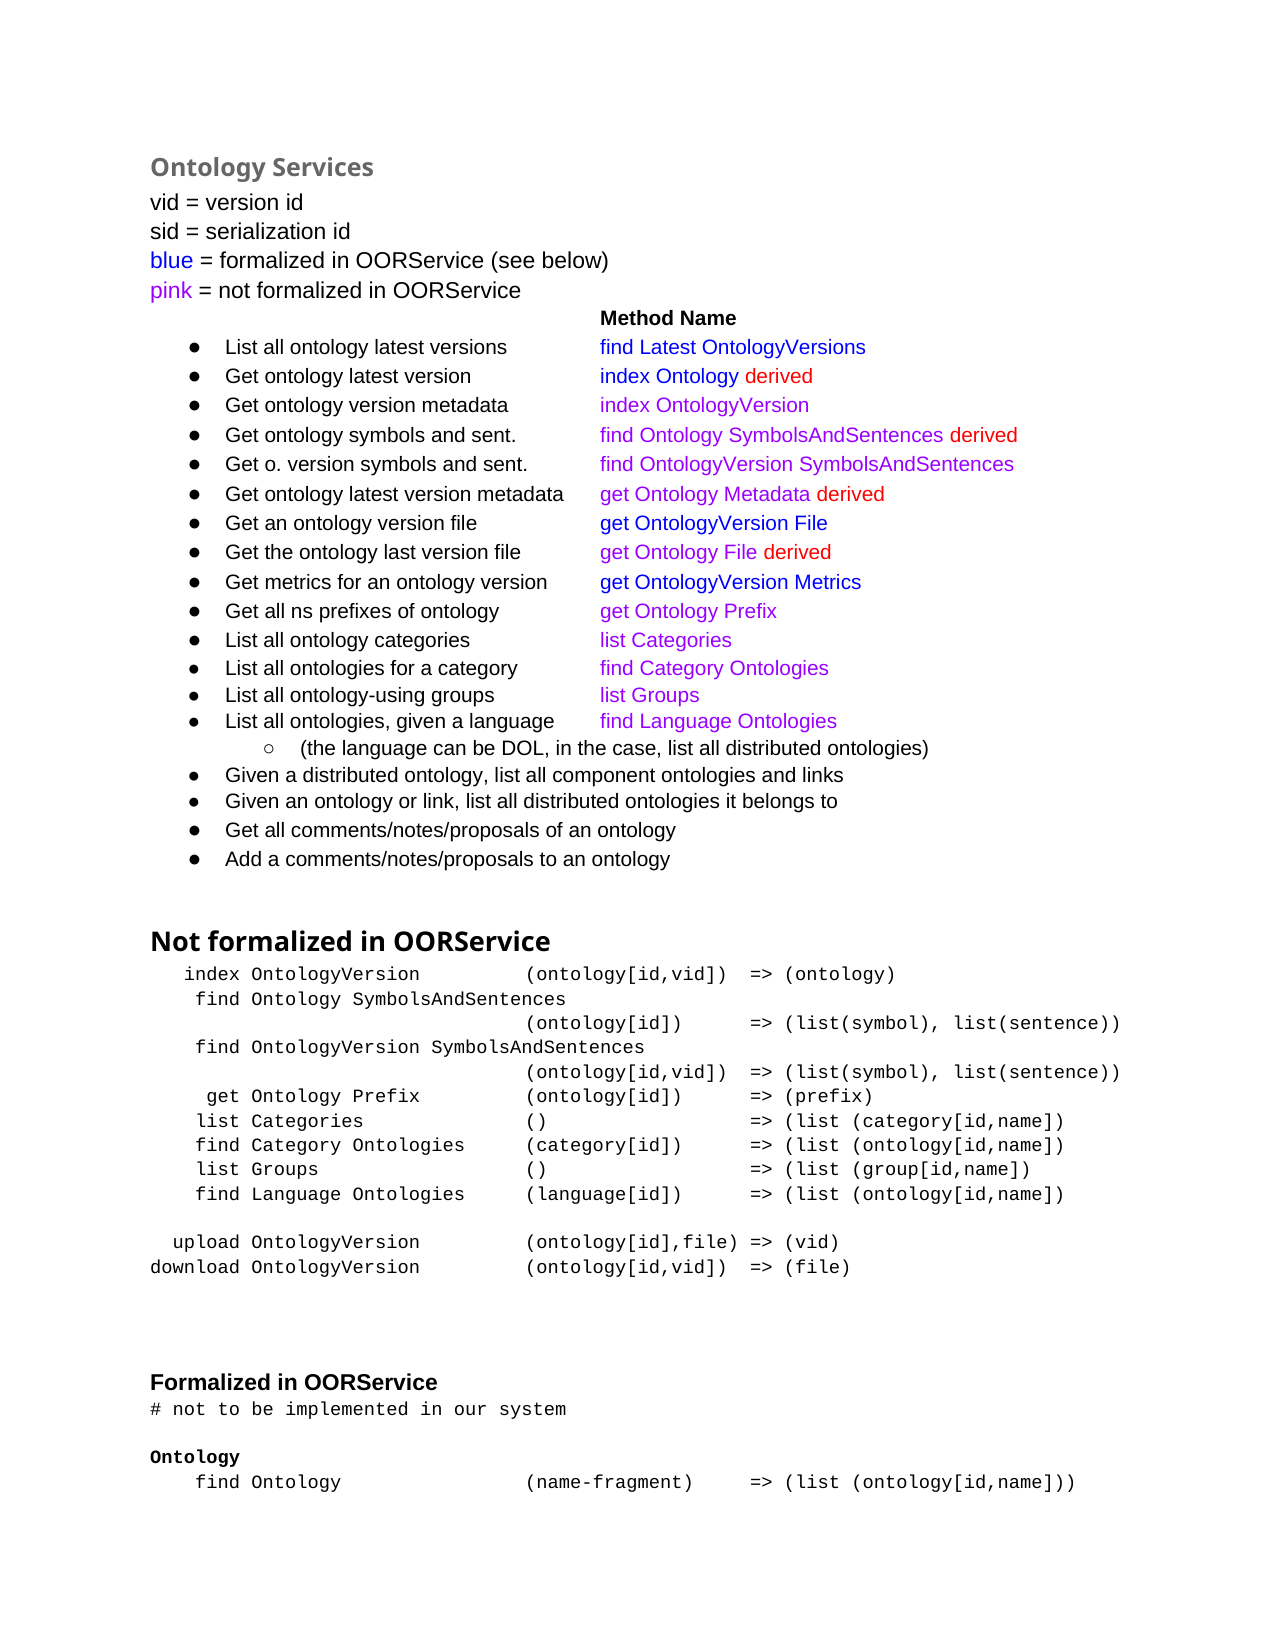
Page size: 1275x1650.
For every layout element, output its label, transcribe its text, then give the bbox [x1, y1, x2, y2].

text download OntologyVersion (ontology[id,vid]) => (file) [150, 1258, 1125, 1279]
subtitle Not formalized in OORService [150, 923, 1125, 959]
text Method Name [150, 307, 1125, 330]
list Get an ontology version file get OntologyVersion File [187, 509, 1125, 535]
text (ontology[id]) => (list(symbol), list(sentence)) [375, 1014, 1125, 1035]
text Formalized in OORService [150, 1370, 1125, 1396]
text index OntologyVersion (ontology[id,vid]) => (ontology) [150, 965, 1125, 986]
subtitle Ontology Services [150, 150, 1125, 184]
text list Categories () => (list (category[id,name]) [150, 1111, 1125, 1133]
text list Groups () => (list (group[id,name]) [150, 1160, 1125, 1181]
list Get ontology version metadata index OntologyVersion [187, 392, 1125, 418]
list Add a comments/notes/proposals to an ontology [187, 846, 1125, 871]
text find Ontology SymbolsAndSentences [150, 989, 1125, 1011]
list List all ontology latest versions find Latest OntologyVersions [187, 333, 1125, 359]
text find Category Ontologies (category[id]) => (list (ontology[id,name]) [150, 1136, 1125, 1157]
list List all ontologies for a category find Category Ontologies [187, 656, 1125, 680]
list List all ontology categories list Categories [187, 627, 1125, 653]
text get Ontology Prefix (ontology[id]) => (prefix) [150, 1087, 1125, 1108]
list Get o. version symbols and sent. find OntologyVersion SymbolsAndSentences [187, 451, 1125, 476]
list Get ontology latest version metadata get Ontology Metadata derived [187, 480, 1125, 506]
text # not to be implemented in our system [150, 1399, 1125, 1421]
text find Ontology (name-fragment) => (list (ontology[id,name])) [150, 1473, 1125, 1494]
text find OntologyVersion SymbolsAndSentences [150, 1038, 1125, 1059]
list Get all comments/notes/proposals of an ontology [187, 816, 1125, 842]
list Given an ontology or link, list all distributed ontologies it belongs to [187, 790, 1125, 813]
text upload OntologyVersion (ontology[id],file) => (vid) [150, 1233, 1125, 1254]
list Get ontology symbols and sent. find Ontology SymbolsAndSentences derived [187, 421, 1125, 447]
text vid = version id [150, 189, 1125, 215]
list Get ontology latest version index Ontology derived [187, 363, 1125, 388]
list Get metrics for an ontology version get OntologyVersion Metrics [187, 568, 1125, 594]
list List all ontology-using groups list Groups [187, 683, 1125, 706]
text pink = not formalized in OORService [150, 277, 1125, 303]
text sid = serialization id [150, 218, 1125, 244]
text Ontology [150, 1448, 1125, 1469]
list List all ontologies, given a language find Language Ontologies [187, 710, 1125, 733]
list Given a distributed ontology, list all component ontologies and links [187, 763, 1125, 786]
text (ontology[id,vid]) => (list(symbol), list(sentence)) [375, 1063, 1125, 1084]
list Get all ns prefixes of ontology get Ontology Prefix [187, 598, 1125, 623]
text find Language Ontologies (language[id]) => (list (ontology[id,name]) [150, 1184, 1125, 1206]
list Get the ontology last version file get Ontology File derived [187, 539, 1125, 564]
list (the language can be DOL, in the case, list all distributed ontologies) [262, 736, 1125, 760]
text blue = formalized in OORService (see below) [150, 248, 1125, 273]
